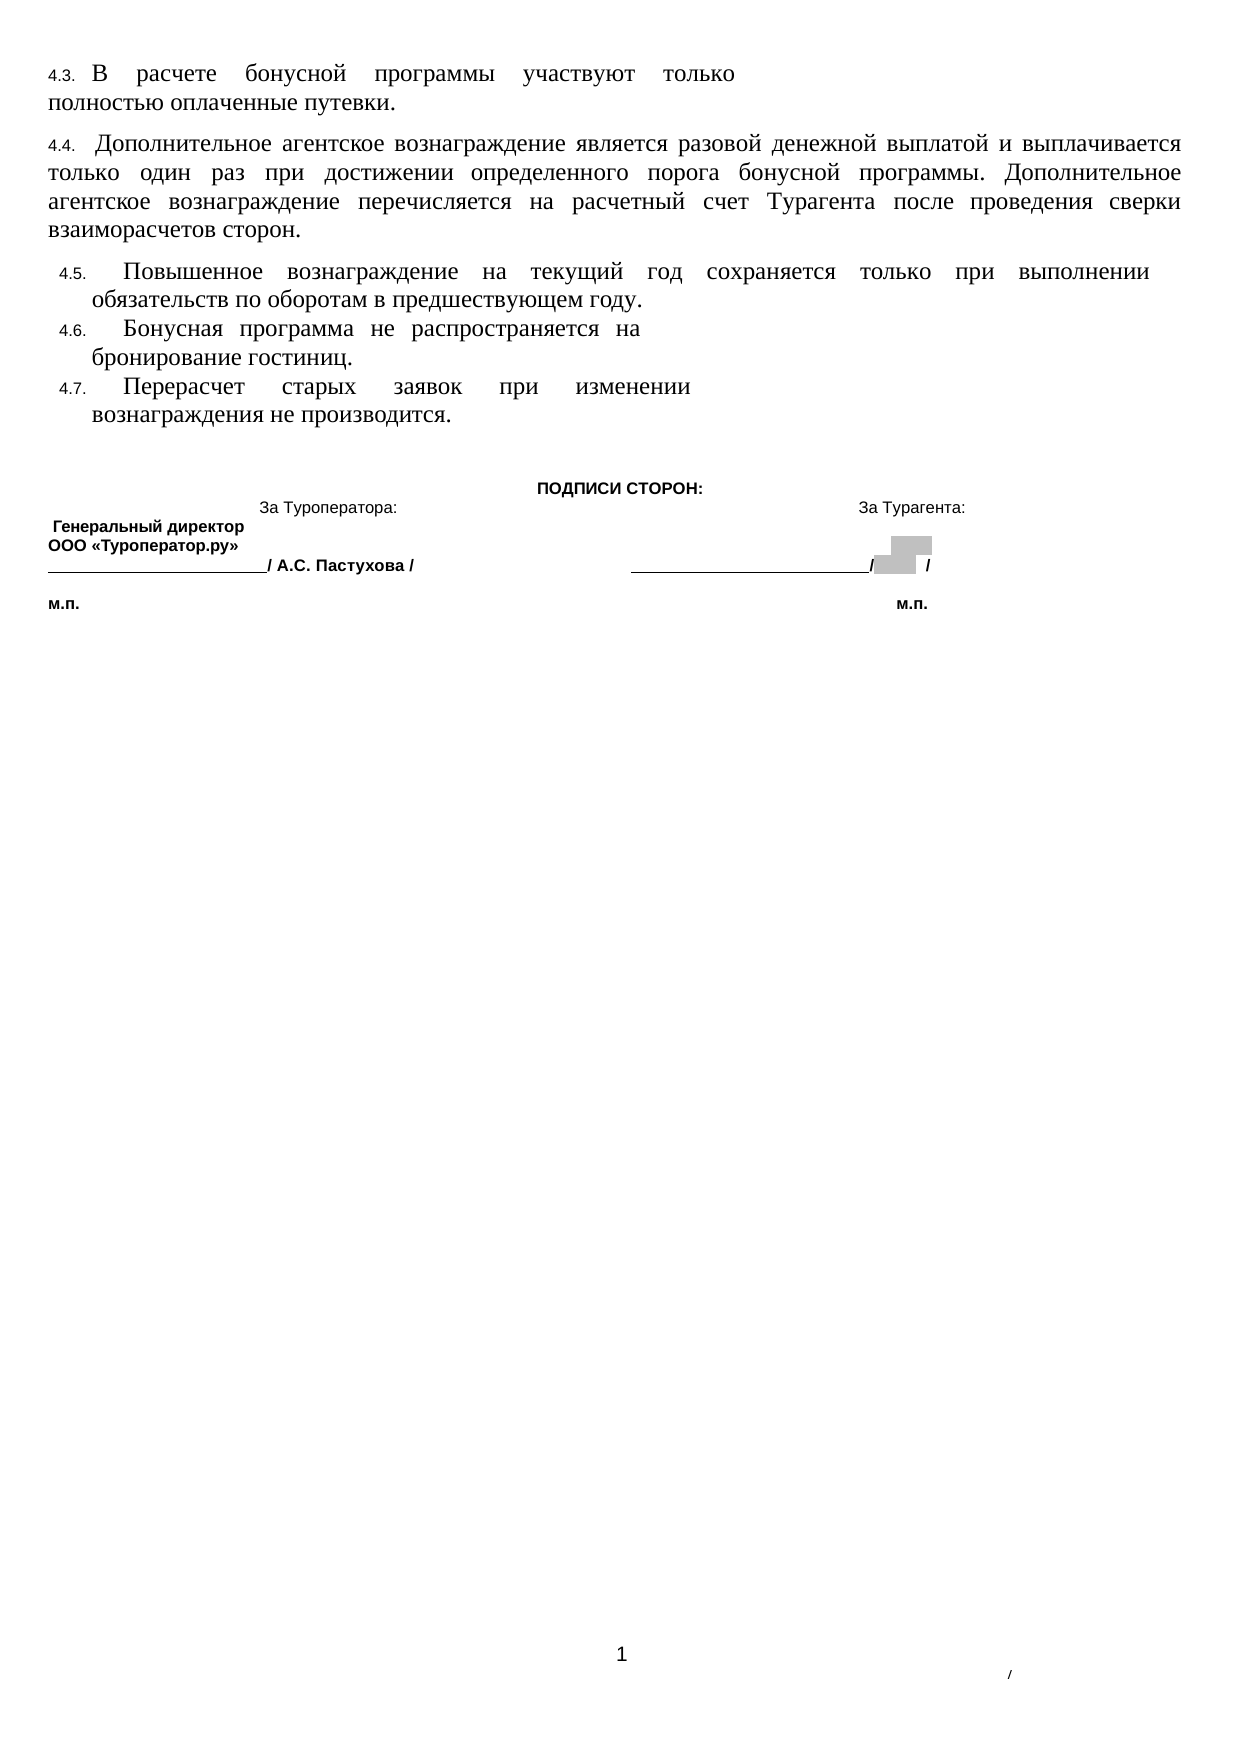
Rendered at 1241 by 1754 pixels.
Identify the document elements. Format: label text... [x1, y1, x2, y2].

table_header За Туроператора: Генеральный директор ООО «Туроператор.ру» / А.С. Пастухова / м.п. [37, 498, 620, 613]
list Бонусная программа не распространяется на бронирование гостиниц. [59, 313, 640, 371]
subtitle ПОДПИСИ СТОРОН: [48, 479, 1192, 498]
table_cell [620, 613, 1204, 632]
list Дополнительное агентское вознаграждение является разовой денежной выплатой и выплачивается только один раз при достижении определенного порога бонусной программы. Дополнительное агентское вознаграждение перечисляется на расчетный счет Турагента после проведения сверки взаиморасчетов сторон. [48, 128, 1181, 243]
table_cell [37, 613, 620, 632]
table_header За Турагента: / / м.п. [620, 498, 1204, 613]
list Перерасчет старых заявок при изменении вознаграждения не производится. [59, 371, 690, 428]
list Повышенное вознаграждение на текущий год сохраняется только при выполнении обязательств по оборотам в предшествующем году. [59, 256, 1150, 313]
list В расчете бонусной программы участвуют только полностью оплаченные путевки. [48, 58, 735, 116]
